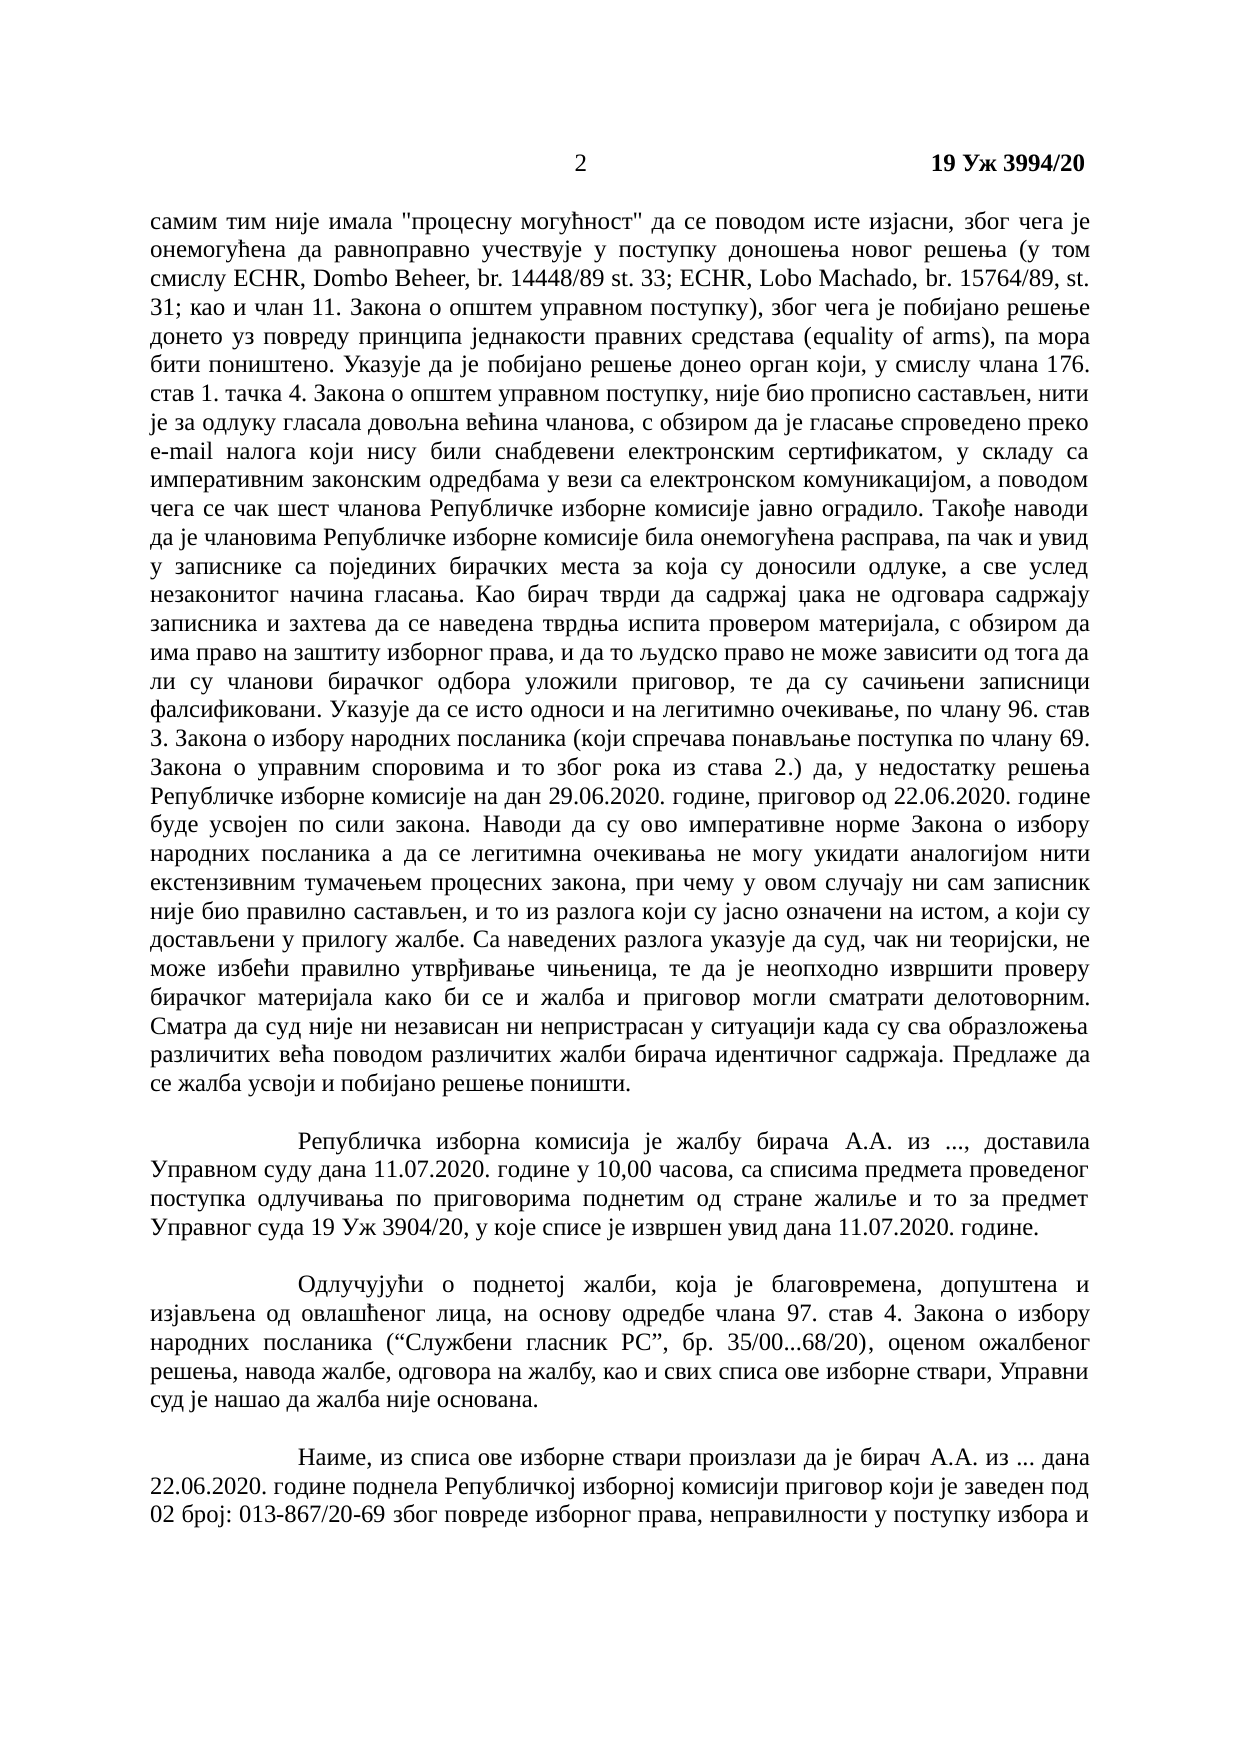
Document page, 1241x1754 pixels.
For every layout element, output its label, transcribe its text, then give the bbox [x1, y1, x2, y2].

text Републичка изборна комисија је жалбу бирача А.А. из ..., доставила Управном суду дана 11.07.2020. године у 10,00 часова, са списима предмета проведеног поступка одлучивања по приговорима поднетим од стране жалиље и то за предмет Управног суда 19 Уж 3904/20, у које списе је извршен увид дана 11.07.2020. године. [150, 1126, 1090, 1241]
text Наиме, из списа ове изборне ствари произлази да је бирач А.А. из ... дана 22.06.2020. године поднела Републичкој изборној комисији приговор који је заведен под 02 број: 013-867/20-69 због повреде изборног права, неправилности у поступку избора и [150, 1442, 1090, 1528]
text самим тим није имала "процесну могућност" да се поводом исте изјасни, због чега је онемогућена да равноправно учествује у поступку доношења новог решења (у том смислу ECHR, Dombo Beheer, br. 14448/89 st. 33; ECHR, Lobo Machado, br. 15764/89, st. 31; као и члан 11. Закона о општем управном поступку), због чега је побијано решење донето уз повреду принципа једнакости правних средстава (equality of arms), па мора бити поништено. Указује да је побијано решење донео орган који, у смислу члана 176. став 1. тачка 4. Закона о општем управном поступку, није био прописно састављен, нити је за одлуку гласала довољна већина чланова, с обзиром да је гласање спроведено преко e-mail налога који нису били снабдевени електронским сертификатом, у складу са императивним законским одредбама у вези са електронском комуникацијом, а поводом чега се чак шест чланова Републичке изборне комисије јавно оградило. Такође наводи да је члановима Републичке изборне комисије била онемогућена расправа, па чак и увид у записнике са појединих бирачких места за која су доносили одлуке, а све услед незаконитог начина гласања. Као бирач тврди да садржај џака не одговара садржају записника и захтева да се наведена тврдња испита провером материјала, с обзиром да има право на заштиту изборног права, и да то људско право не може зависити од тога да ли су чланови бирачког одбора уложили приговор, те да су сачињени записници фалсификовани. Указује да се исто односи и на легитимно очекивање, по члану 96. став З. Закона о избору народних посланика (који спречава понављање поступка по члану 69. Закона о управним споровима и то због рока из става 2.) да, у недостатку решења Републичке изборне комисије на дан 29.06.2020. године, приговор од 22.06.2020. године буде усвојен по сили закона. Наводи да су ово императивне норме Закона о избору народних посланика а да се легитимна очекивања не могу укидати аналогијом нити екстензивним тумачењем процесних закона, при чему у овом случају ни сам записник није био правилно састављен, и то из разлога који су јасно означени на истом, а који су достављени у прилогу жалбе. Са наведених разлога указује да суд, чак ни теоријски, не може избећи правилно утврђивање чињеница, те да је неопходно извршити проверу бирачког материјала како би се и жалба и приговор могли сматрати делотоворним. Сматра да суд није ни независан ни непристрасан у ситуацији када су сва образложења различитих већа поводом различитих жалби бирача идентичног садржаја. Предлаже да се жалба усвоји и побијано решење поништи. [150, 206, 1090, 1097]
text Одлучујући о поднетој жалби, која је благовремена, допуштена и изјављена од овлашћеног лица, на основу одредбе члана 97. став 4. Закона о избору народних посланика (“Службени гласник РС”, бр. 35/00...68/20), оценом ожалбеног решења, навода жалбе, одговора на жалбу, као и свих списа ове изборне ствари, Управни суд је нашао да жалба није основана. [150, 1269, 1090, 1413]
